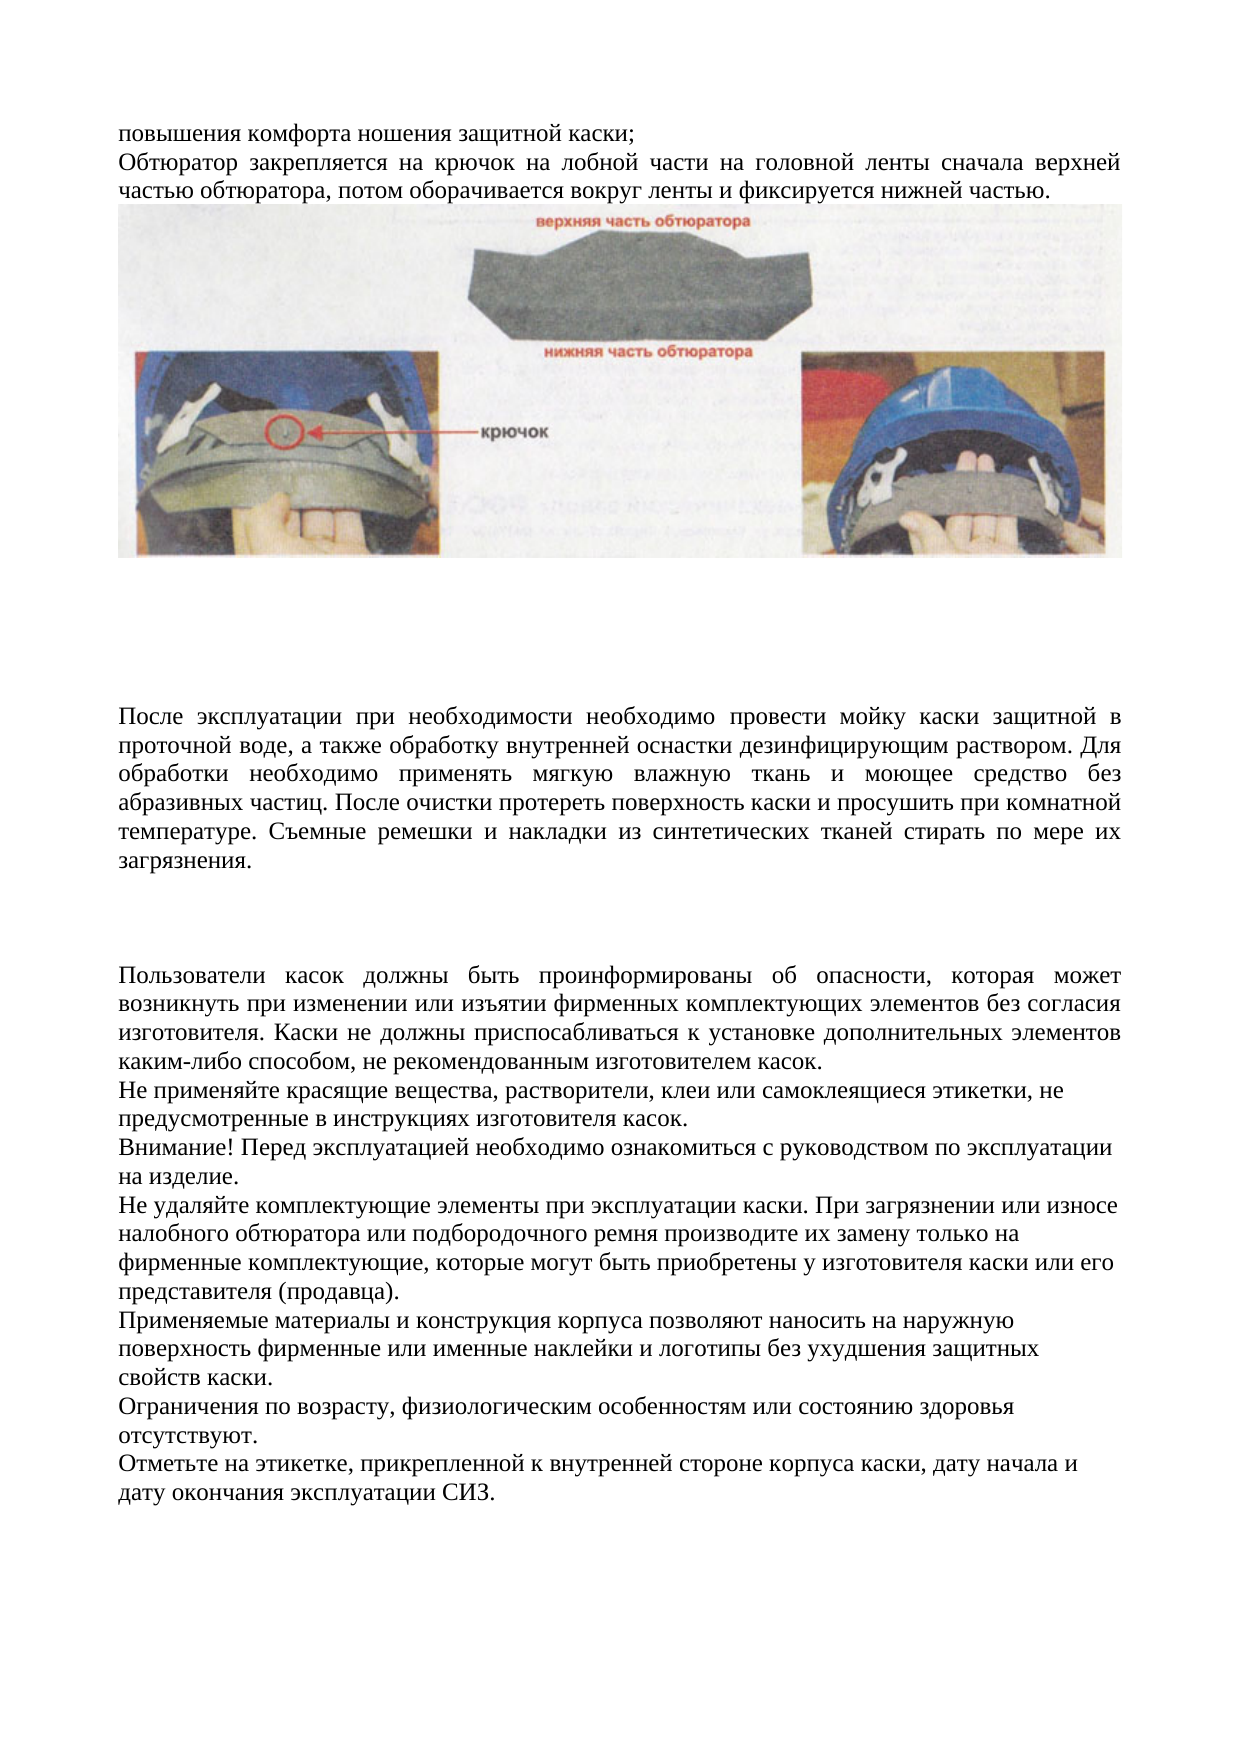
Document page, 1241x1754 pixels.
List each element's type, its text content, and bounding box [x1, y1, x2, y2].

text Не применяйте красящие вещества, растворители, клеи или самоклеящиеся этикетки, не предусмотренные в инструкциях изготовителя касок. [118, 1075, 1122, 1132]
text После эксплуатации при необходимости необходимо провести мойку каски защитной в проточной воде, а также обработку внутренней оснастки дезинфицирующим раствором. Для обработки необходимо применять мягкую влажную ткань и моющее средство без абразивных частиц. После очистки протереть поверхность каски и просушить при комнатной температуре. Съемные ремешки и накладки из синтетических тканей стирать по мере их загрязнения. [118, 701, 1122, 873]
picture [118, 204, 1123, 558]
text Пользователи касок должны быть проинформированы об опасности, которая может возникнуть при изменении или изъятии фирменных комплектующих элементов без согласия изготовителя. Каски не должны приспосабливаться к установке дополнительных элементов каким-либо способом, не рекомендованным изготовителем касок. [118, 960, 1122, 1075]
text Внимание! Перед эксплуатацией необходимо ознакомиться с руководством по эксплуатации на изделие. [118, 1132, 1122, 1190]
text повышения комфорта ношения защитной каски; [118, 118, 1122, 147]
text Отметьте на этикетке, прикрепленной к внутренней стороне корпуса каски, дату начала и дату окончания эксплуатации СИЗ. [118, 1448, 1122, 1506]
text Применяемые материалы и конструкция корпуса позволяют наносить на наружную поверхность фирменные или именные наклейки и логотипы без ухудшения защитных свойств каски. [118, 1305, 1122, 1391]
text Ограничения по возрасту, физиологическим особенностям или состоянию здоровья отсутствуют. [118, 1391, 1122, 1448]
text Не удаляйте комплектующие элементы при эксплуатации каски. При загрязнении или износе налобного обтюратора или подбородочного ремня производите их замену только на фирменные комплектующие, которые могут быть приобретены у изготовителя каски или его представителя (продавца). [118, 1190, 1122, 1305]
text Обтюратор закрепляется на крючок на лобной части на головной ленты сначала верхней частью обтюратора, потом оборачивается вокруг ленты и фиксируется нижней частью. [118, 147, 1122, 204]
